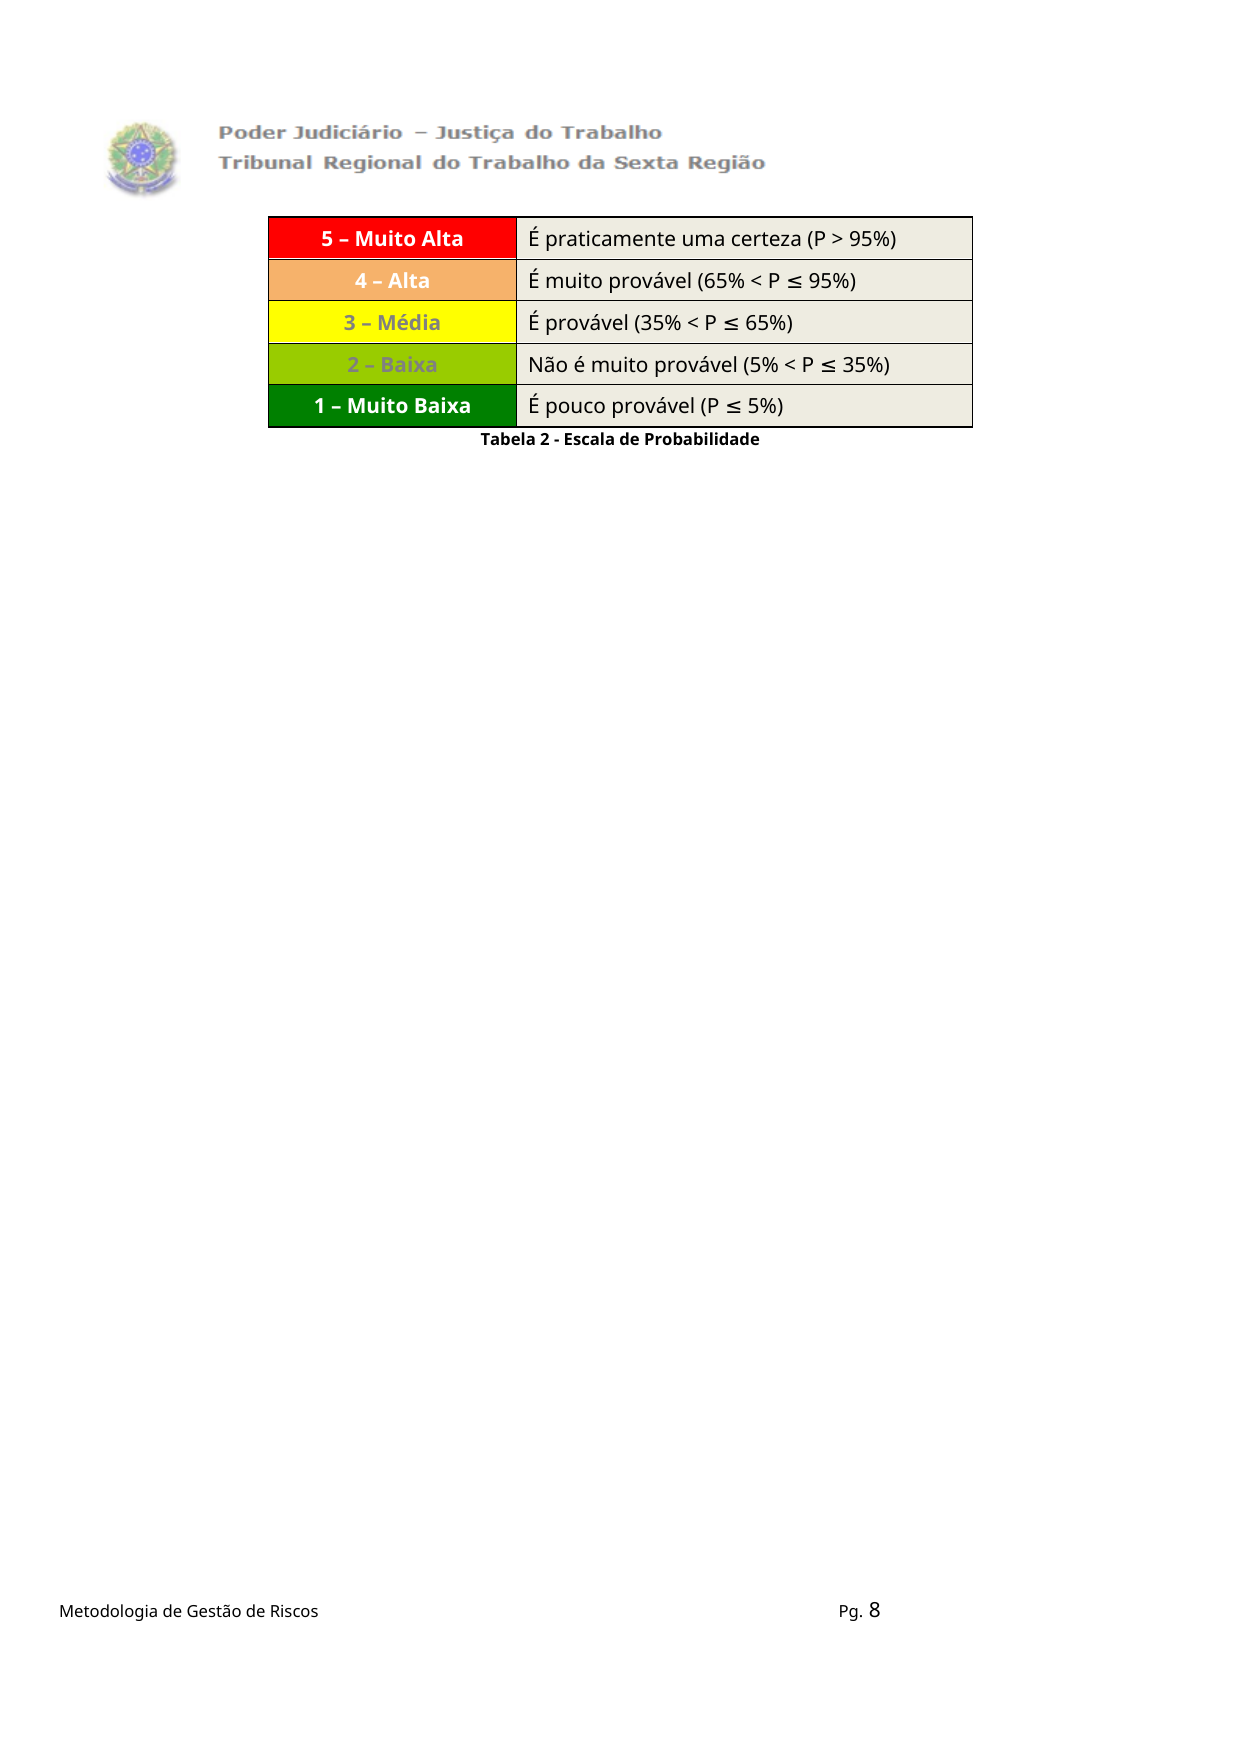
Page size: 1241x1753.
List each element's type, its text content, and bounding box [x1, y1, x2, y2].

table_cell Não é muito provável (5% < P ≤ 35%) [517, 344, 972, 384]
table_cell 5 – Muito Alta [269, 218, 516, 258]
table_cell 2 – Baixa [269, 344, 516, 384]
table_cell 3 – Média [269, 301, 516, 342]
table_cell É provável (35% < P ≤ 65%) [517, 301, 972, 342]
table_cell É pouco provável (P ≤ 5%) [517, 385, 972, 426]
table_cell É muito provável (65% < P ≤ 95%) [517, 260, 972, 300]
picture [73, 87, 991, 217]
table_cell É praticamente uma certeza (P > 95%) [517, 218, 972, 258]
table_cell 1 – Muito Baixa [269, 385, 516, 426]
table_cell 4 – Alta [269, 260, 516, 300]
text Tabela 2 - Escala de Probabilidade [118, 427, 1122, 450]
